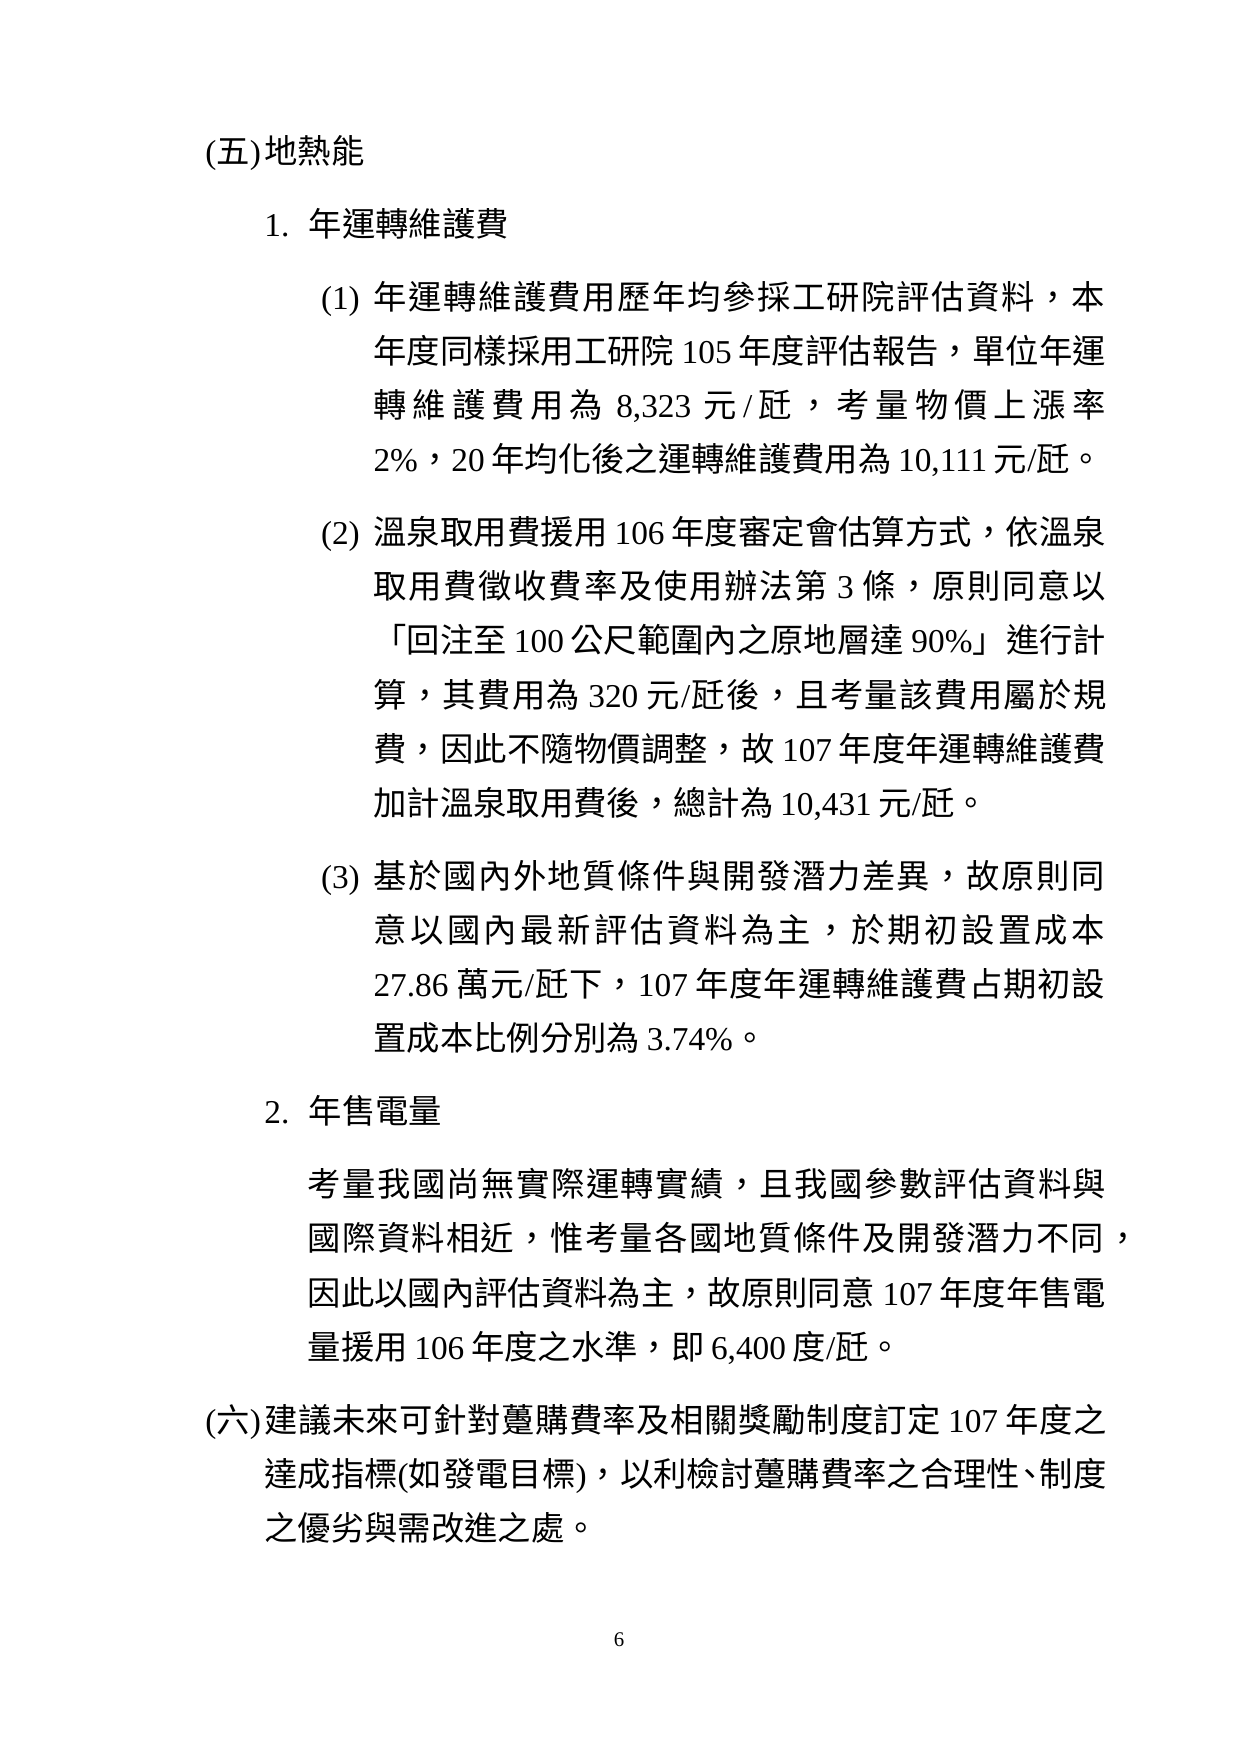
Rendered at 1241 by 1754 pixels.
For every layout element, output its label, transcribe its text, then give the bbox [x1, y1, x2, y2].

list 基於國內外地質條件與開發潛力差異，故原則同意以國內最新評估資料為主，於期初設置成本27.86萬元/瓩下，107年度年運轉維護費占期初設置成本比例分別為3.74%。 [321, 845, 1106, 1062]
list 年運轉維護費用歷年均參採工研院評估資料，本年度同樣採用工研院105年度評估報告，單位年運轉維護費用為8,323元/瓩，考量物價上漲率2%，20年均化後之運轉維護費用為10,111元/瓩。 [321, 266, 1106, 482]
list 年售電量 [264, 1080, 1106, 1134]
list 年運轉維護費 [264, 193, 1106, 247]
list 地熱能 [205, 120, 1106, 174]
text 考量我國尚無實際運轉實績，且我國參數評估資料與國際資料相近，惟考量各國地質條件及開發潛力不同，因此以國內評估資料為主，故原則同意107年度年售電量援用106年度之水準，即6,400度/瓩。 [307, 1153, 1106, 1370]
list 溫泉取用費援用106年度審定會估算方式，依溫泉取用費徵收費率及使用辦法第3條，原則同意以「回注至100公尺範圍內之原地層達90%」進行計算，其費用為320元/瓩後，且考量該費用屬於規費，因此不隨物價調整，故107年度年運轉維護費加計溫泉取用費後，總計為10,431元/瓩。 [321, 501, 1106, 826]
list 建議未來可針對躉購費率及相關獎勵制度訂定107年度之達成指標(如發電目標)，以利檢討躉購費率之合理性、制度之優劣與需改進之處。 [205, 1389, 1106, 1551]
